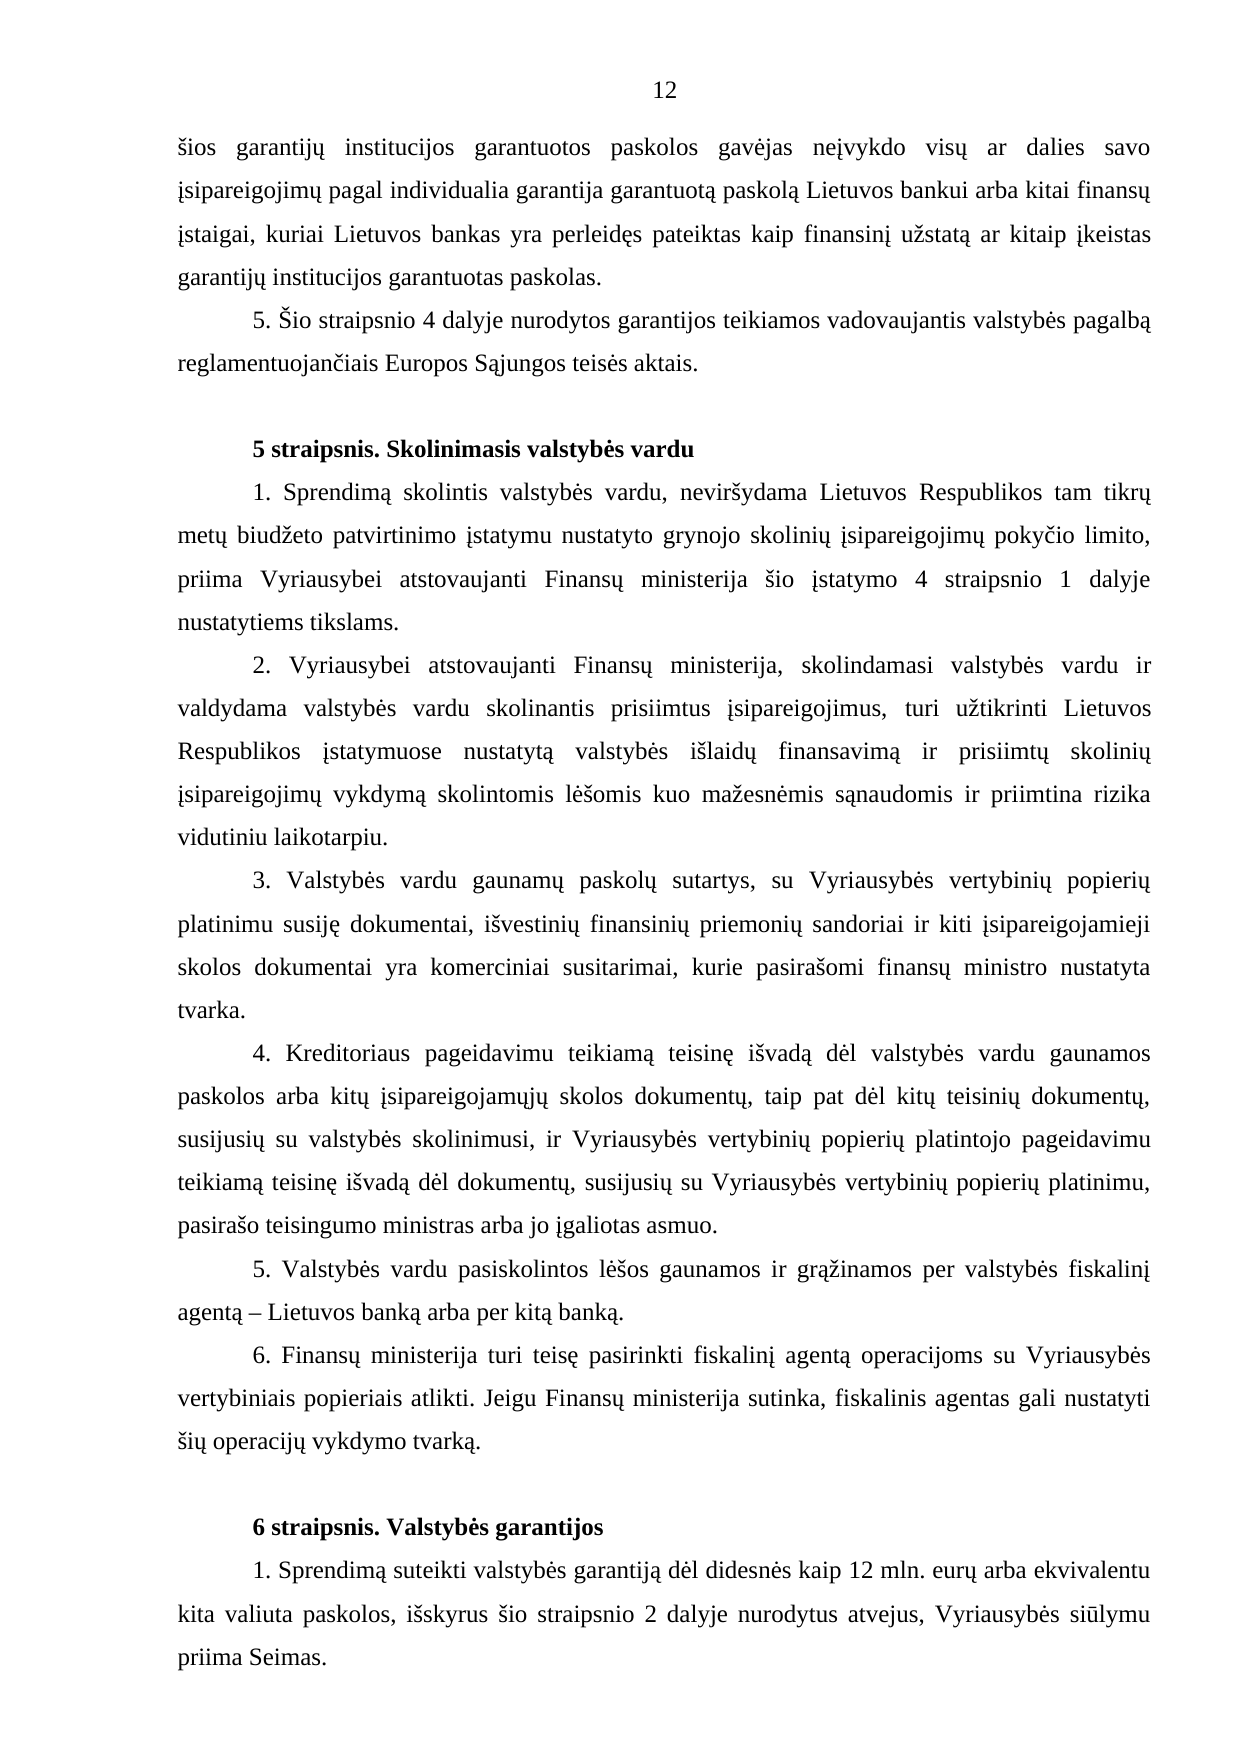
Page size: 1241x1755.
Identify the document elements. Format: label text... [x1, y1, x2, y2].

text 5. Valstybės vardu pasiskolintos lėšos gaunamos ir grąžinamos per valstybės fiskalinį agentą – Lietuvos banką arba per kitą banką. [177, 1254, 1152, 1326]
text 2. Vyriausybei atstovaujanti Finansų ministerija, skolindamasi valstybės vardu ir valdydama valstybės vardu skolinantis prisiimtus įsipareigojimus, turi užtikrinti Lietuvos Respublikos įstatymuose nustatytą valstybės išlaidų finansavimą ir prisiimtų skolinių įsipareigojimų vykdymą skolintomis lėšomis kuo mažesnėmis sąnaudomis ir priimtina rizika vidutiniu laikotarpiu. [177, 650, 1152, 851]
text 1. Sprendimą suteikti valstybės garantiją dėl didesnės kaip 12 mln. eurų arba ekvivalentu kita valiuta paskolos, išskyrus šio straipsnio 2 dalyje nurodytus atvejus, Vyriausybės siūlymu priima Seimas. [177, 1556, 1152, 1671]
text 3. Valstybės vardu gaunamų paskolų sutartys, su Vyriausybės vertybinių popierių platinimu susiję dokumentai, išvestinių finansinių priemonių sandoriai ir kiti įsipareigojamieji skolos dokumentai yra komerciniai susitarimai, kurie pasirašomi finansų ministro nustatyta tvarka. [177, 866, 1152, 1024]
text 5 straipsnis. Skolinimasis valstybės vardu [177, 434, 1152, 463]
text 6. Finansų ministerija turi teisę pasirinkti fiskalinį agentą operacijoms su Vyriausybės vertybiniais popieriais atlikti. Jeigu Finansų ministerija sutinka, fiskalinis agentas gali nustatyti šių operacijų vykdymo tvarką. [177, 1340, 1152, 1455]
text 1. Sprendimą skolintis valstybės vardu, neviršydama Lietuvos Respublikos tam tikrų metų biudžeto patvirtinimo įstatymu nustatyto grynojo skolinių įsipareigojimų pokyčio limito, priima Vyriausybei atstovaujanti Finansų ministerija šio įstatymo 4 straipsnio 1 dalyje nustatytiems tikslams. [177, 477, 1152, 636]
text 6 straipsnis. Valstybės garantijos [177, 1512, 1152, 1541]
text 5. Šio straipsnio 4 dalyje nurodytos garantijos teikiamos vadovaujantis valstybės pagalbą reglamentuojančiais Europos Sąjungos teisės aktais. [177, 305, 1152, 377]
text šios garantijų institucijos garantuotos paskolos gavėjas neįvykdo visų ar dalies savo įsipareigojimų pagal individualia garantija garantuotą paskolą Lietuvos bankui arba kitai finansų įstaigai, kuriai Lietuvos bankas yra perleidęs pateiktas kaip finansinį užstatą ar kitaip įkeistas garantijų institucijos garantuotas paskolas. [177, 132, 1152, 291]
text 4. Kreditoriaus pageidavimu teikiamą teisinę išvadą dėl valstybės vardu gaunamos paskolos arba kitų įsipareigojamųjų skolos dokumentų, taip pat dėl kitų teisinių dokumentų, susijusių su valstybės skolinimusi, ir Vyriausybės vertybinių popierių platintojo pageidavimu teikiamą teisinę išvadą dėl dokumentų, susijusių su Vyriausybės vertybinių popierių platinimu, pasirašo teisingumo ministras arba jo įgaliotas asmuo. [177, 1038, 1152, 1239]
